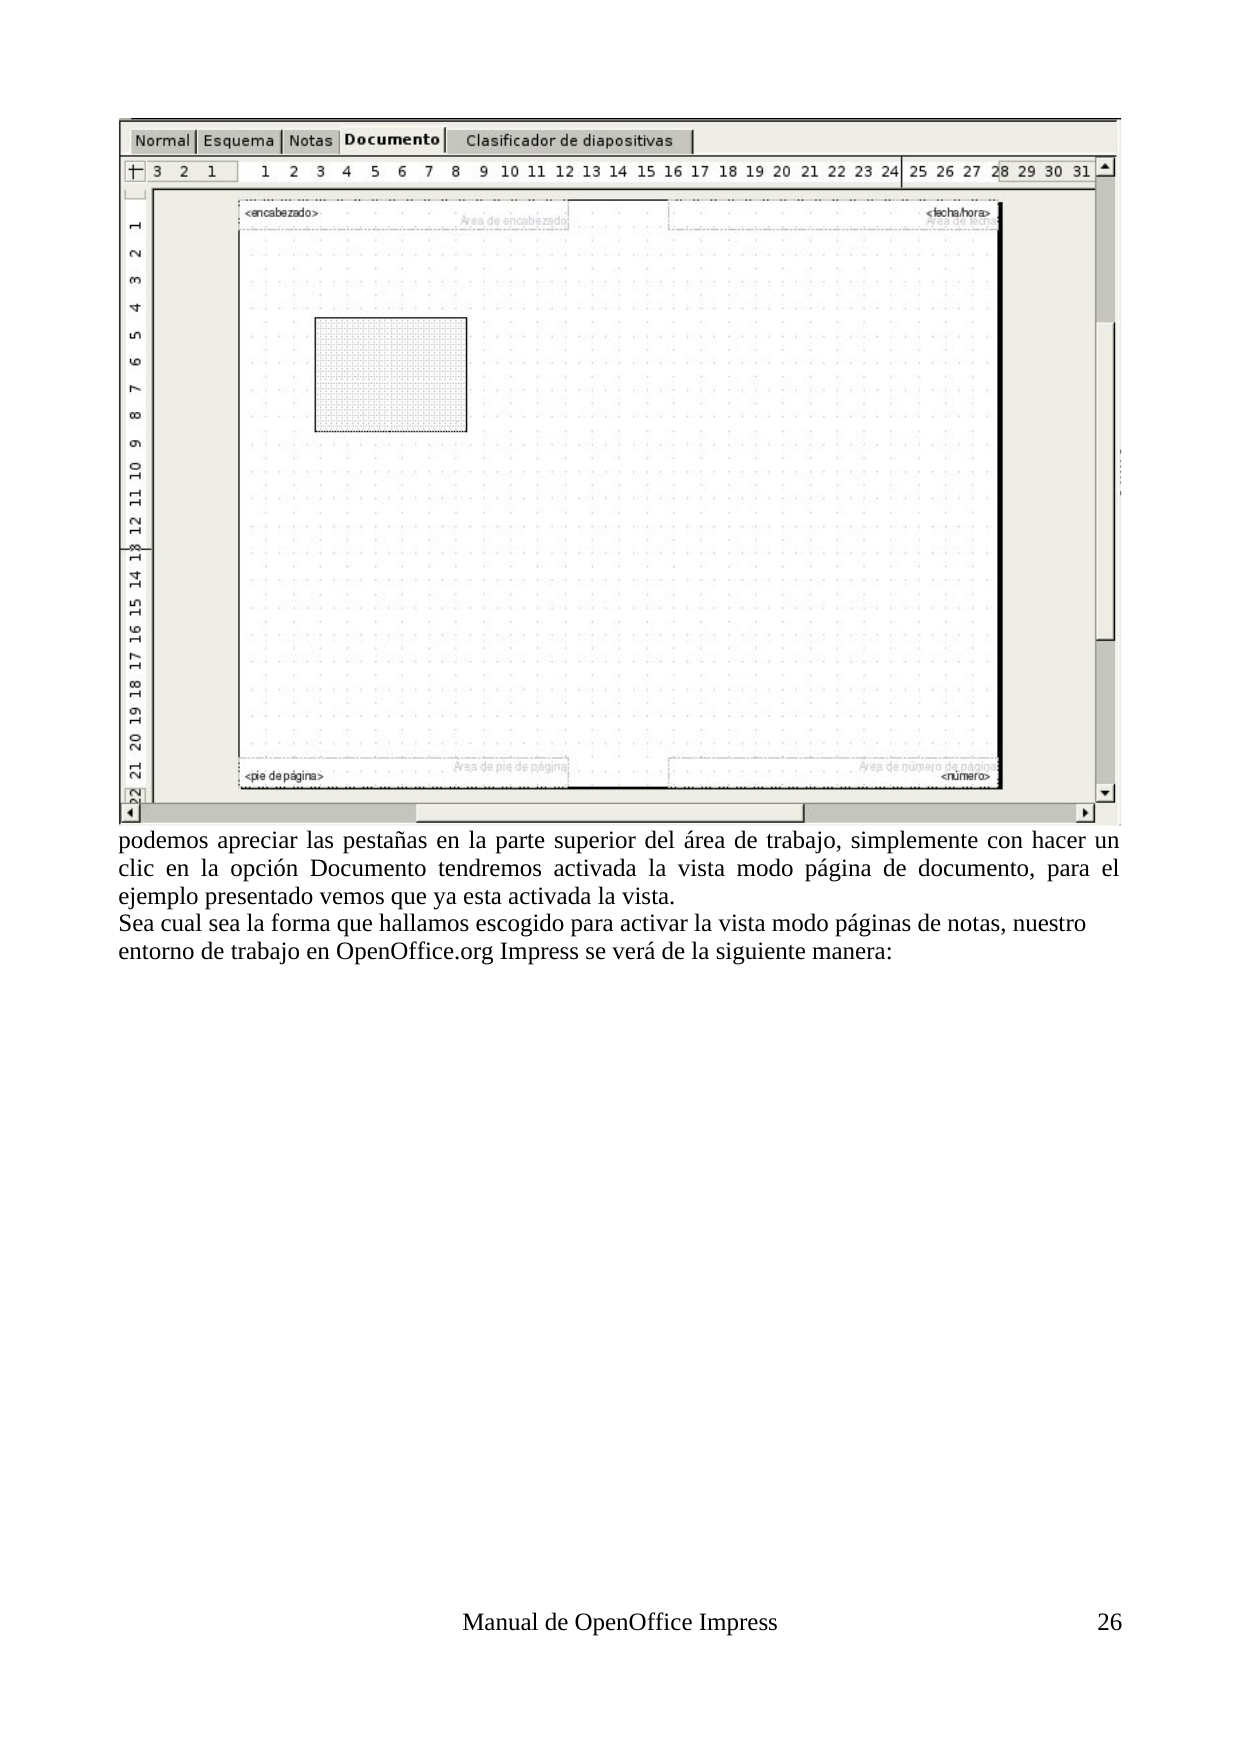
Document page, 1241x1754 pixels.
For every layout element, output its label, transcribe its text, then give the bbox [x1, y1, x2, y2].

text podemos apreciar las pestañas en la parte superior del área de trabajo, simplemente con hacer un clic en la opción Documento tendremos activada la vista modo página de documento, para el ejemplo presentado vemos que ya esta activada la vista. [118, 827, 1121, 909]
picture [118, 118, 1122, 827]
text Sea cual sea la forma que hallamos escogido para activar la vista modo páginas de notas, nuestro entorno de trabajo en OpenOffice.org Impress se verá de la siguiente manera: [118, 909, 1121, 965]
